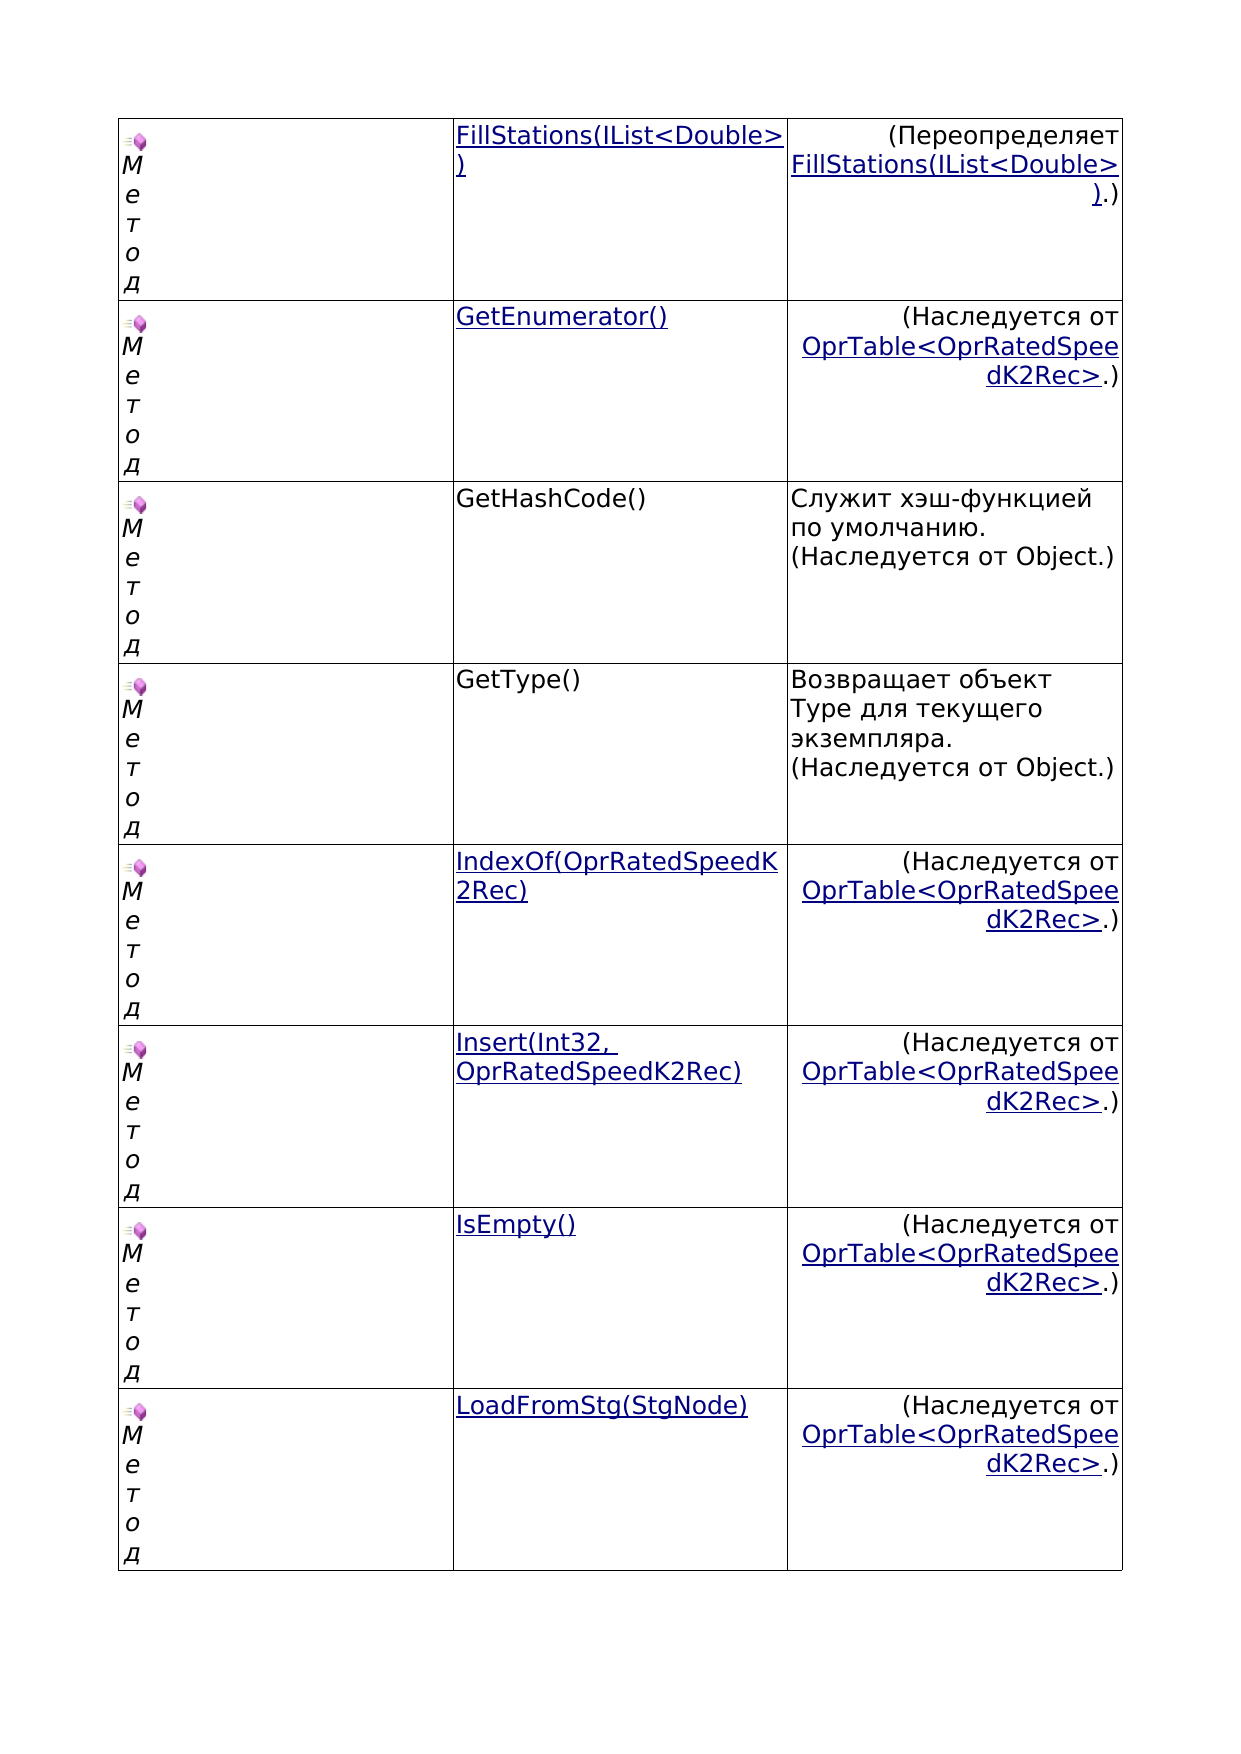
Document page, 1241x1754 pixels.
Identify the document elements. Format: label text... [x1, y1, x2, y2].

picture [121, 1041, 147, 1059]
table_cell GetType() [454, 664, 787, 844]
table_cell IndexOf(OprRatedSpeedK2Rec) [454, 845, 787, 1025]
table_cell IsEmpty() [454, 1208, 787, 1388]
table_cell Insert(Int32, OprRatedSpeedK2Rec) [454, 1026, 787, 1207]
table_cell GetHashCode() [454, 482, 787, 662]
table_cell [119, 664, 453, 844]
table_cell [119, 119, 453, 299]
table_cell [119, 1208, 453, 1388]
table_cell [119, 845, 453, 1025]
table_cell Служит хэш-функцией по умолчанию. (Наследуется от Object.) [788, 482, 1122, 662]
table_cell FillStations(IList<Double>) [454, 119, 787, 299]
table_cell LoadFromStg(StgNode) [454, 1389, 787, 1570]
picture [121, 1403, 147, 1421]
picture [121, 133, 147, 151]
table_cell (Наследуется от OprTable<OprRatedSpeedK2Rec>.) [788, 845, 1122, 1025]
picture [121, 678, 147, 696]
picture [121, 315, 147, 333]
table_cell [119, 1026, 453, 1207]
picture [121, 859, 147, 877]
table_cell GetEnumerator() [454, 301, 787, 481]
table_cell Возвращает объект Type для текущего экземпляра. (Наследуется от Object.) [788, 664, 1122, 844]
table_cell [119, 1389, 453, 1570]
table_cell (Наследуется от OprTable<OprRatedSpeedK2Rec>.) [788, 1208, 1122, 1388]
table_cell [119, 301, 453, 481]
table_cell (Наследуется от OprTable<OprRatedSpeedK2Rec>.) [788, 301, 1122, 481]
table_cell (Наследуется от OprTable<OprRatedSpeedK2Rec>.) [788, 1026, 1122, 1207]
table_cell (Наследуется от OprTable<OprRatedSpeedK2Rec>.) [788, 1389, 1122, 1570]
table_cell [119, 482, 453, 662]
picture [121, 1222, 147, 1240]
table_cell (Переопределяет FillStations(IList<Double>).) [788, 119, 1122, 299]
picture [121, 496, 147, 514]
